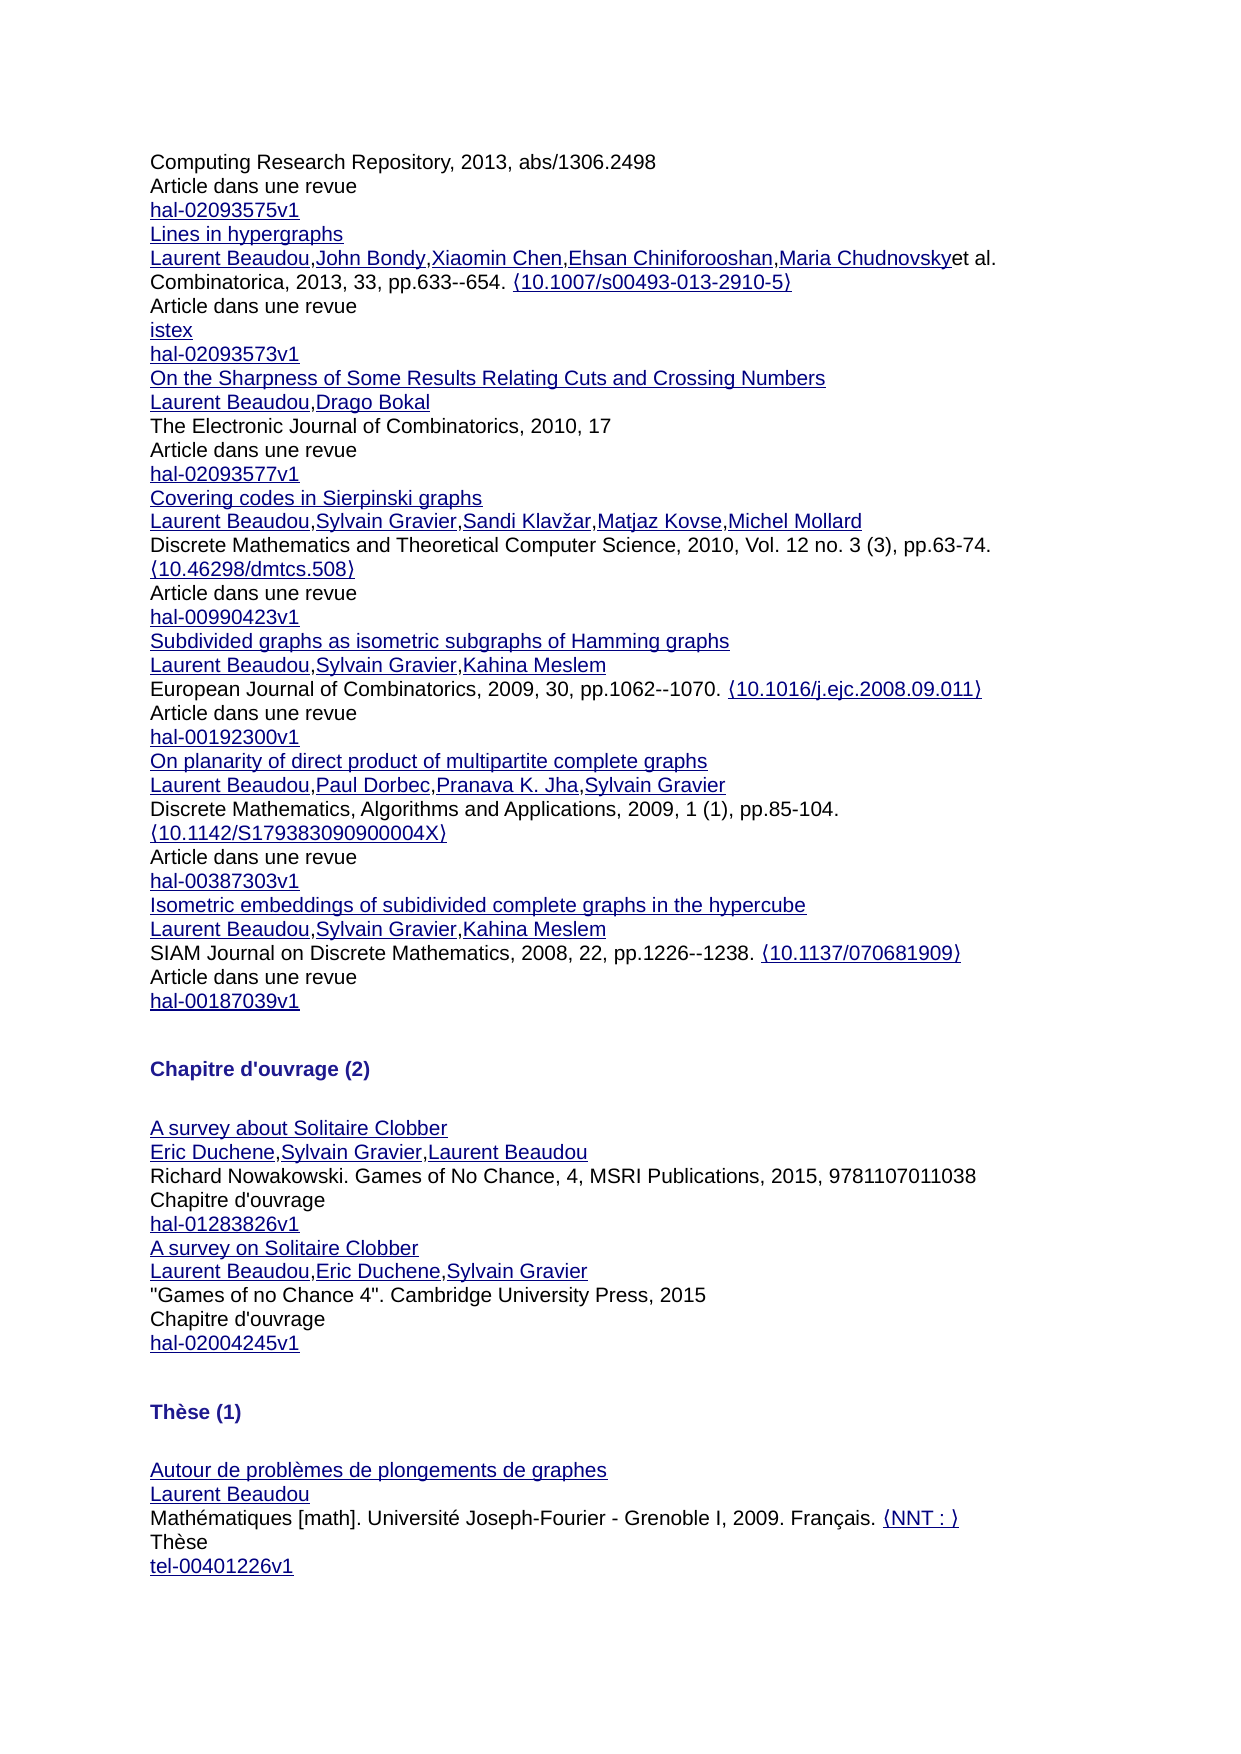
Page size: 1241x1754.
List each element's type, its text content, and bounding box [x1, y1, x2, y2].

table_cell Computing Research Repository, 2013, abs/1306.2498 Article dans une revue hal-02093575v1 [150, 150, 1090, 222]
table_header Autour de problèmes de plongements de graphes Laurent Beaudou Mathématiques [math]. Université Joseph-Fourier - Grenoble I, 2009. Français. ⟨NNT : ⟩ Thèse tel-00401226v1 [150, 1458, 1090, 1578]
table_cell A survey on Solitaire Clobber Laurent Beaudou,Eric Duchene,Sylvain Gravier "Games of no Chance 4". Cambridge University Press, 2015 Chapitre d'ouvrage hal-02004245v1 [150, 1235, 1090, 1355]
table_cell Covering codes in Sierpinski graphs Laurent Beaudou,Sylvain Gravier,Sandi Klavžar,Matjaz Kovse,Michel Mollard Discrete Mathematics and Theoretical Computer Science, 2010, Vol. 12 no. 3 (3), pp.63-74. ⟨10.46298/dmtcs.508⟩ Article dans une revue hal-00990423v1 [150, 485, 1090, 629]
table_cell On planarity of direct product of multipartite complete graphs Laurent Beaudou,Paul Dorbec,Pranava K. Jha,Sylvain Gravier Discrete Mathematics, Algorithms and Applications, 2009, 1 (1), pp.85-104. ⟨10.1142/S179383090900004X⟩ Article dans une revue hal-00387303v1 [150, 749, 1090, 893]
subtitle Chapitre d'ouvrage (2) [150, 1057, 1090, 1081]
table_cell Lines in hypergraphs Laurent Beaudou,John Bondy,Xiaomin Chen,Ehsan Chiniforooshan,Maria Chudnovskyet al. Combinatorica, 2013, 33, pp.633--654. ⟨10.1007/s00493-013-2910-5⟩ Article dans une revue istex hal-02093573v1 [150, 222, 1090, 366]
table_cell Isometric embeddings of subidivided complete graphs in the hypercube Laurent Beaudou,Sylvain Gravier,Kahina Meslem SIAM Journal on Discrete Mathematics, 2008, 22, pp.1226--1238. ⟨10.1137/070681909⟩ Article dans une revue hal-00187039v1 [150, 893, 1090, 1012]
table_header A survey about Solitaire Clobber Eric Duchene,Sylvain Gravier,Laurent Beaudou Richard Nowakowski. Games of No Chance, 4, MSRI Publications, 2015, 9781107011038 Chapitre d'ouvrage hal-01283826v1 [150, 1116, 1090, 1235]
table_cell Subdivided graphs as isometric subgraphs of Hamming graphs Laurent Beaudou,Sylvain Gravier,Kahina Meslem European Journal of Combinatorics, 2009, 30, pp.1062--1070. ⟨10.1016/j.ejc.2008.09.011⟩ Article dans une revue hal-00192300v1 [150, 629, 1090, 749]
subtitle Thèse (1) [150, 1400, 1090, 1424]
table_cell On the Sharpness of Some Results Relating Cuts and Crossing Numbers Laurent Beaudou,Drago Bokal The Electronic Journal of Combinatorics, 2010, 17 Article dans une revue hal-02093577v1 [150, 366, 1090, 485]
